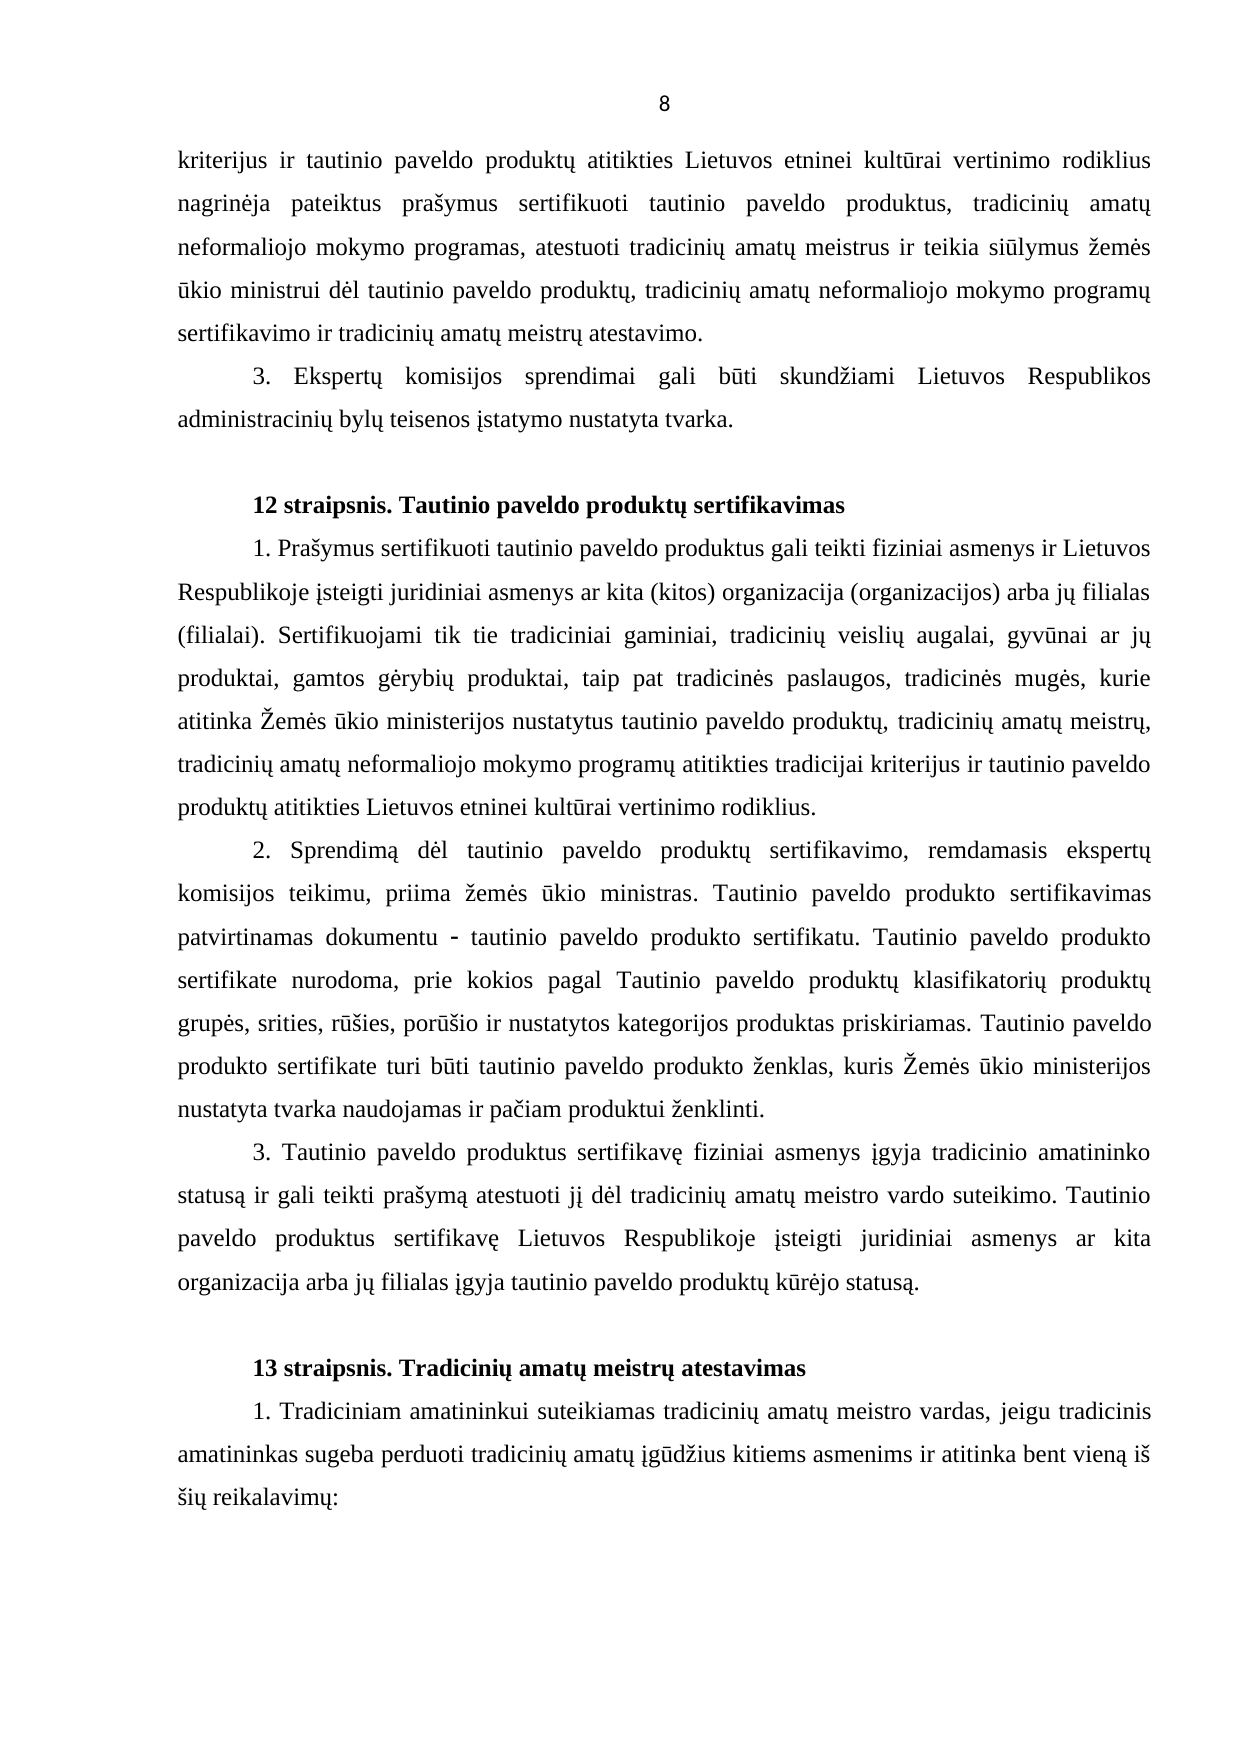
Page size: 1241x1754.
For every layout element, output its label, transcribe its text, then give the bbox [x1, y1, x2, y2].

text 12 straipsnis. Tautinio paveldo produktų sertifikavimas [177, 490, 1152, 519]
text 1. Tradiciniam amatininkui suteikiamas tradicinių amatų meistro vardas, jeigu tradicinis amatininkas sugeba perduoti tradicinių amatų įgūdžius kitiems asmenims ir atitinka bent vieną iš šių reikalavimų: [177, 1396, 1152, 1511]
text 3. Tautinio paveldo produktus sertifikavę fiziniai asmenys įgyja tradicinio amatininko statusą ir gali teikti prašymą atestuoti jį dėl tradicinių amatų meistro vardo suteikimo. Tautinio paveldo produktus sertifikavę Lietuvos Respublikoje įsteigti juridiniai asmenys ar kita organizacija arba jų filialas įgyja tautinio paveldo produktų kūrėjo statusą. [177, 1137, 1152, 1295]
text 13 straipsnis. Tradicinių amatų meistrų atestavimas [177, 1353, 1152, 1382]
text 3. Ekspertų komisijos sprendimai gali būti skundžiami Lietuvos Respublikos administracinių bylų teisenos įstatymo nustatyta tvarka. [177, 361, 1152, 433]
text 2. Sprendimą dėl tautinio paveldo produktų sertifikavimo, remdamasis ekspertų komisijos teikimu, priima žemės ūkio ministras. Tautinio paveldo produkto sertifikavimas patvirtinamas dokumentu  tautinio paveldo produkto sertifikatu. Tautinio paveldo produkto sertifikate nurodoma, prie kokios pagal Tautinio paveldo produktų klasifikatorių produktų grupės, srities, rūšies, porūšio ir nustatytos kategorijos produktas priskiriamas. Tautinio paveldo produkto sertifikate turi būti tautinio paveldo produkto ženklas, kuris Žemės ūkio ministerijos nustatyta tvarka naudojamas ir pačiam produktui ženklinti. [177, 835, 1152, 1123]
text kriterijus ir tautinio paveldo produktų atitikties Lietuvos etninei kultūrai vertinimo rodiklius nagrinėja pateiktus prašymus sertifikuoti tautinio paveldo produktus, tradicinių amatų neformaliojo mokymo programas, atestuoti tradicinių amatų meistrus ir teikia siūlymus žemės ūkio ministrui dėl tautinio paveldo produktų, tradicinių amatų neformaliojo mokymo programų sertifikavimo ir tradicinių amatų meistrų atestavimo. [177, 145, 1152, 347]
text 1. Prašymus sertifikuoti tautinio paveldo produktus gali teikti fiziniai asmenys ir Lietuvos Respublikoje įsteigti juridiniai asmenys ar kita (kitos) organizacija (organizacijos) arba jų filialas (filialai). Sertifikuojami tik tie tradiciniai gaminiai, tradicinių veislių augalai, gyvūnai ar jų produktai, gamtos gėrybių produktai, taip pat tradicinės paslaugos, tradicinės mugės, kurie atitinka Žemės ūkio ministerijos nustatytus tautinio paveldo produktų, tradicinių amatų meistrų, tradicinių amatų neformaliojo mokymo programų atitikties tradicijai kriterijus ir tautinio paveldo produktų atitikties Lietuvos etninei kultūrai vertinimo rodiklius. [177, 533, 1152, 821]
